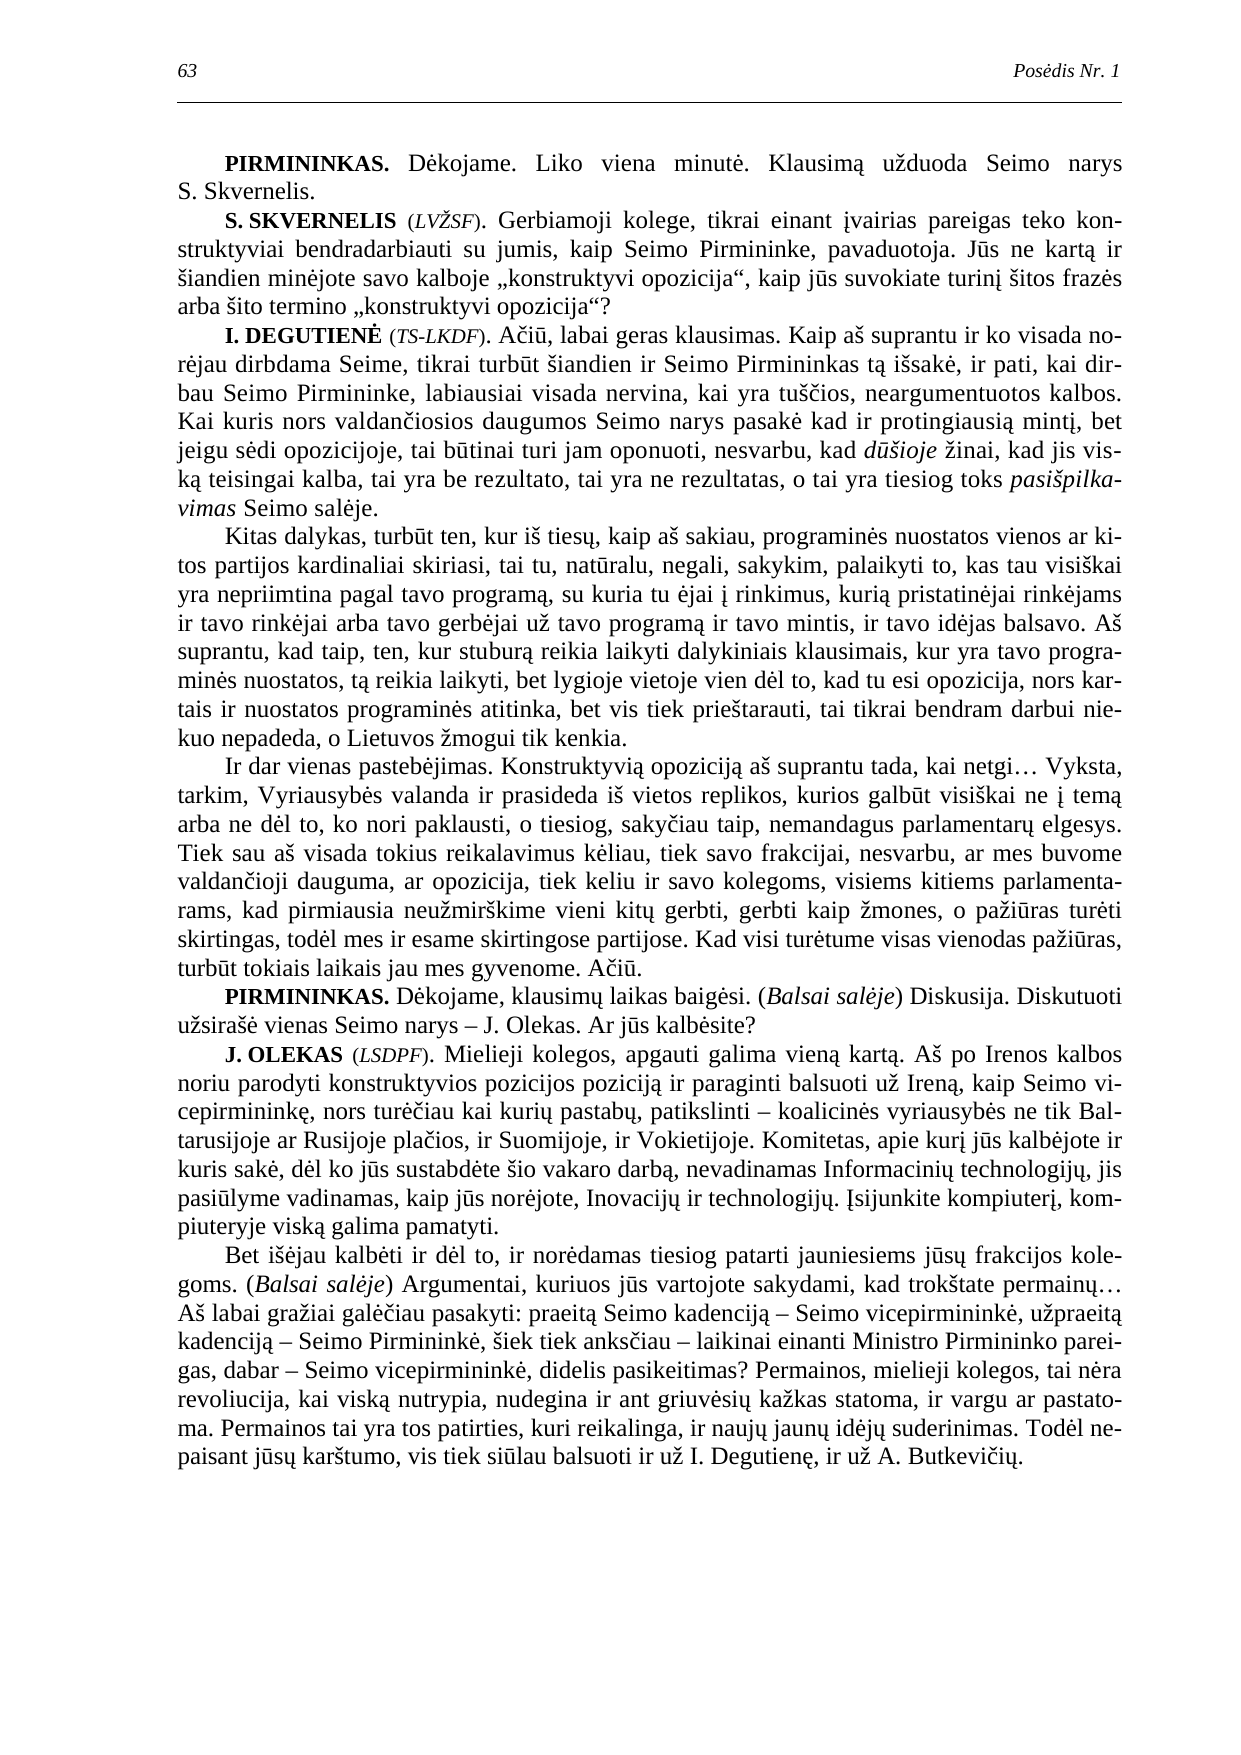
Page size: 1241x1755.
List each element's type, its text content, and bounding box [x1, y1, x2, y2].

text S. SKVERNELIS (LVŽSF). Ger­bia­mo­ji ko­le­ge, tik­rai ei­nant įvai­rias pa­rei­gas te­ko kon­struk­ty­viai ben­dra­dar­biau­ti su ju­mis, kaip Sei­mo Pir­mi­nin­ke, pa­va­duo­to­ja. Jūs ne kar­tą ir šian­dien mi­nė­jo­te sa­vo kal­bo­je „kon­struk­ty­vi opo­zi­ci­ja“, kaip jūs su­vo­kia­te tu­ri­nį ši­tos fra­zės ar­ba ši­to ter­mi­no „kon­struk­ty­vi opo­zi­ci­ja“? [177, 205, 1122, 320]
text I. DEGUTIENĖ (TS-LKDF). Ačiū, la­bai ge­ras klau­si­mas. Kaip aš su­pran­tu ir ko vi­sa­da no­rė­jau dirb­da­ma Sei­me, tik­rai tur­būt šian­dien ir Sei­mo Pir­mi­nin­kas tą iš­sa­kė, ir pa­ti, kai dir­bau Sei­mo Pir­mi­nin­ke, la­biau­siai vi­sa­da ner­vi­na, kai yra tuš­čios, ne­ar­gu­men­tuo­tos kal­bos. Kai ku­ris nors val­dan­čio­sios dau­gu­mos Sei­mo na­rys pa­sa­kė kad ir pro­tin­giau­sią min­tį, bet jei­gu sė­di opo­zi­ci­jo­je, tai bū­ti­nai tu­ri jam opo­nuo­ti, ne­svar­bu, kad dū­šio­je ži­nai, kad jis vis­ką tei­sin­gai kal­ba, tai yra be re­zul­ta­to, tai yra ne re­zul­ta­tas, o tai yra tie­siog toks pa­si­špil­ka­vi­mas Sei­mo sa­lė­je. [177, 320, 1122, 521]
text Ki­tas da­ly­kas, tur­būt ten, kur iš tie­sų, kaip aš sa­kiau, pro­gra­mi­nės nuo­sta­tos vie­nos ar ki­tos par­ti­jos kar­di­na­liai ski­ria­si, tai tu, na­tū­ra­lu, ne­ga­li, sa­ky­kim, pa­lai­ky­ti to, kas tau vi­siš­kai yra ne­pri­im­ti­na pa­gal ta­vo pro­gra­mą, su ku­ria tu ėjai į rin­ki­mus, ku­rią pri­sta­ti­nė­jai rin­kė­jams ir ta­vo rin­kė­jai ar­ba ta­vo ger­bė­jai už ta­vo pro­gra­mą ir ta­vo min­tis, ir ta­vo idė­jas bal­sa­vo. Aš su­pran­tu, kad taip, ten, kur stu­bu­rą rei­kia lai­ky­ti da­ly­ki­niais klau­si­mais, kur yra ta­vo pro­gra­mi­nės nuo­sta­tos, tą rei­kia lai­ky­ti, bet ly­gio­je vie­to­je vien dėl to, kad tu esi opo­zi­ci­ja, nors kar­tais ir nuo­sta­tos pro­gra­mi­nės ati­tin­ka, bet vis tiek prieš­ta­rau­ti, tai tik­rai ben­dram dar­bui nie­kuo ne­pa­de­da, o Lie­tu­vos žmo­gui tik ken­kia. [177, 521, 1122, 751]
text J. OLEKAS (LSDPF). Mie­lie­ji ko­le­gos, ap­gau­ti ga­li­ma vie­ną kar­tą. Aš po Ire­nos kal­bos no­riu pa­ro­dy­ti kon­struk­ty­vios po­zi­ci­jos po­zi­ci­ją ir pa­ra­gin­ti bal­suo­ti už Ire­ną, kaip Sei­mo vi­ce­pir­mi­nin­kę, nors tu­rė­čiau kai ku­rių pa­sta­bų, pa­tiks­lin­ti – ko­a­li­ci­nės vy­riau­sy­bės ne tik Bal­ta­ru­si­jo­je ar Ru­si­jo­je pla­čios, ir Suo­mi­jo­je, ir Vo­kie­ti­jo­je. Ko­mi­te­tas, apie ku­rį jūs kal­bė­jo­te ir ku­ris sa­kė, dėl ko jūs su­stab­dė­te šio va­ka­ro dar­bą, ne­va­di­na­mas In­for­ma­ci­nių tech­no­lo­gi­jų, jis pa­siū­ly­me va­di­na­mas, kaip jūs no­rė­jo­te, Ino­va­ci­jų ir tech­no­lo­gi­jų. Įsi­jun­ki­te kom­piu­te­rį, kom­piu­te­ry­je vis­ką ga­li­ma pa­ma­ty­ti. [177, 1039, 1122, 1240]
text Bet iš­ėjau kal­bė­ti ir dėl to, ir no­rė­da­mas tie­siog pa­tar­ti jau­nie­siems jū­sų frak­ci­jos ko­le­goms. (Bal­sai sa­lė­je) Ar­gu­men­tai, ku­riuos jūs var­to­jo­te sa­ky­da­mi, kad trokš­ta­te per­mai­nų… Aš la­bai gra­žiai ga­lė­čiau pa­sa­ky­ti: pra­ei­tą Sei­mo ka­den­ci­ją – Sei­mo vi­ce­pir­mi­nin­kė, už­pra­ei­tą ka­den­ci­ją – Sei­mo Pir­mi­nin­kė, šiek tiek anks­čiau – lai­ki­nai ei­nan­ti Mi­nist­ro Pir­mi­nin­ko pa­rei­gas, da­bar – Sei­mo vi­ce­pir­mi­nin­kė, di­de­lis pa­si­kei­ti­mas? Per­mai­nos, mie­lie­ji ko­le­gos, tai nė­ra re­vo­liu­ci­ja, kai vis­ką nu­try­pia, nu­de­gi­na ir ant griu­vė­sių kaž­kas sta­to­ma, ir var­gu ar pa­sta­to­ma. Per­mai­nos tai yra tos pa­tir­ties, ku­ri rei­ka­lin­ga, ir nau­jų jau­nų idė­jų su­de­ri­ni­mas. To­dėl ne­pai­sant jū­sų karš­tu­mo, vis tiek siū­lau bal­suo­ti ir už I. De­gu­tie­nę, ir už A. But­ke­vi­čių. [177, 1240, 1122, 1470]
text PIRMININKAS. Dė­ko­ja­me, klau­si­mų lai­kas bai­gė­si. (Bal­sai sa­lė­je) Dis­ku­si­ja. Dis­ku­tuo­ti už­si­ra­šė vie­nas Sei­mo na­rys – J. Ole­kas. Ar jūs kal­bė­si­te? [177, 981, 1122, 1039]
text PIRMININKAS. Dė­ko­ja­me. Li­ko vie­na mi­nu­tė. Klau­si­mą už­duo­da Sei­mo na­rys S. Skver­ne­lis. [177, 148, 1122, 205]
text Ir dar vie­nas pa­ste­bė­ji­mas. Kon­struk­ty­vią opo­zi­ci­ją aš su­pran­tu ta­da, kai net­gi… Vyks­ta, tar­kim, Vy­riau­sy­bės va­lan­da ir pra­si­de­da iš vie­tos re­pli­kos, ku­rios gal­būt vi­siš­kai ne į te­mą arba ne dėl to, ko no­ri pa­klaus­ti, o tie­siog, sa­ky­čiau taip, ne­man­da­gus par­la­men­ta­rų el­ge­sys. Tiek sau aš vi­sa­da to­kius rei­ka­la­vi­mus kė­liau, tiek sa­vo frak­ci­jai, ne­svar­bu, ar mes bu­vo­me val­dan­čio­ji dau­gu­ma, ar opo­zi­ci­ja, tiek ke­liu ir sa­vo ko­le­goms, vi­siems ki­tiems par­la­men­ta­rams, kad pir­miau­sia ne­už­mirš­ki­me vie­ni ki­tų gerb­ti, gerb­ti kaip žmo­nes, o pa­žiū­ras tu­rė­ti skir­tin­gas, to­dėl mes ir esa­me skir­tin­go­se par­ti­jo­se. Kad vi­si tu­rė­tu­me vi­sas vie­no­das pa­žiū­ras, tur­būt to­kiais lai­kais jau mes gy­ve­no­me. Ačiū. [177, 751, 1122, 981]
